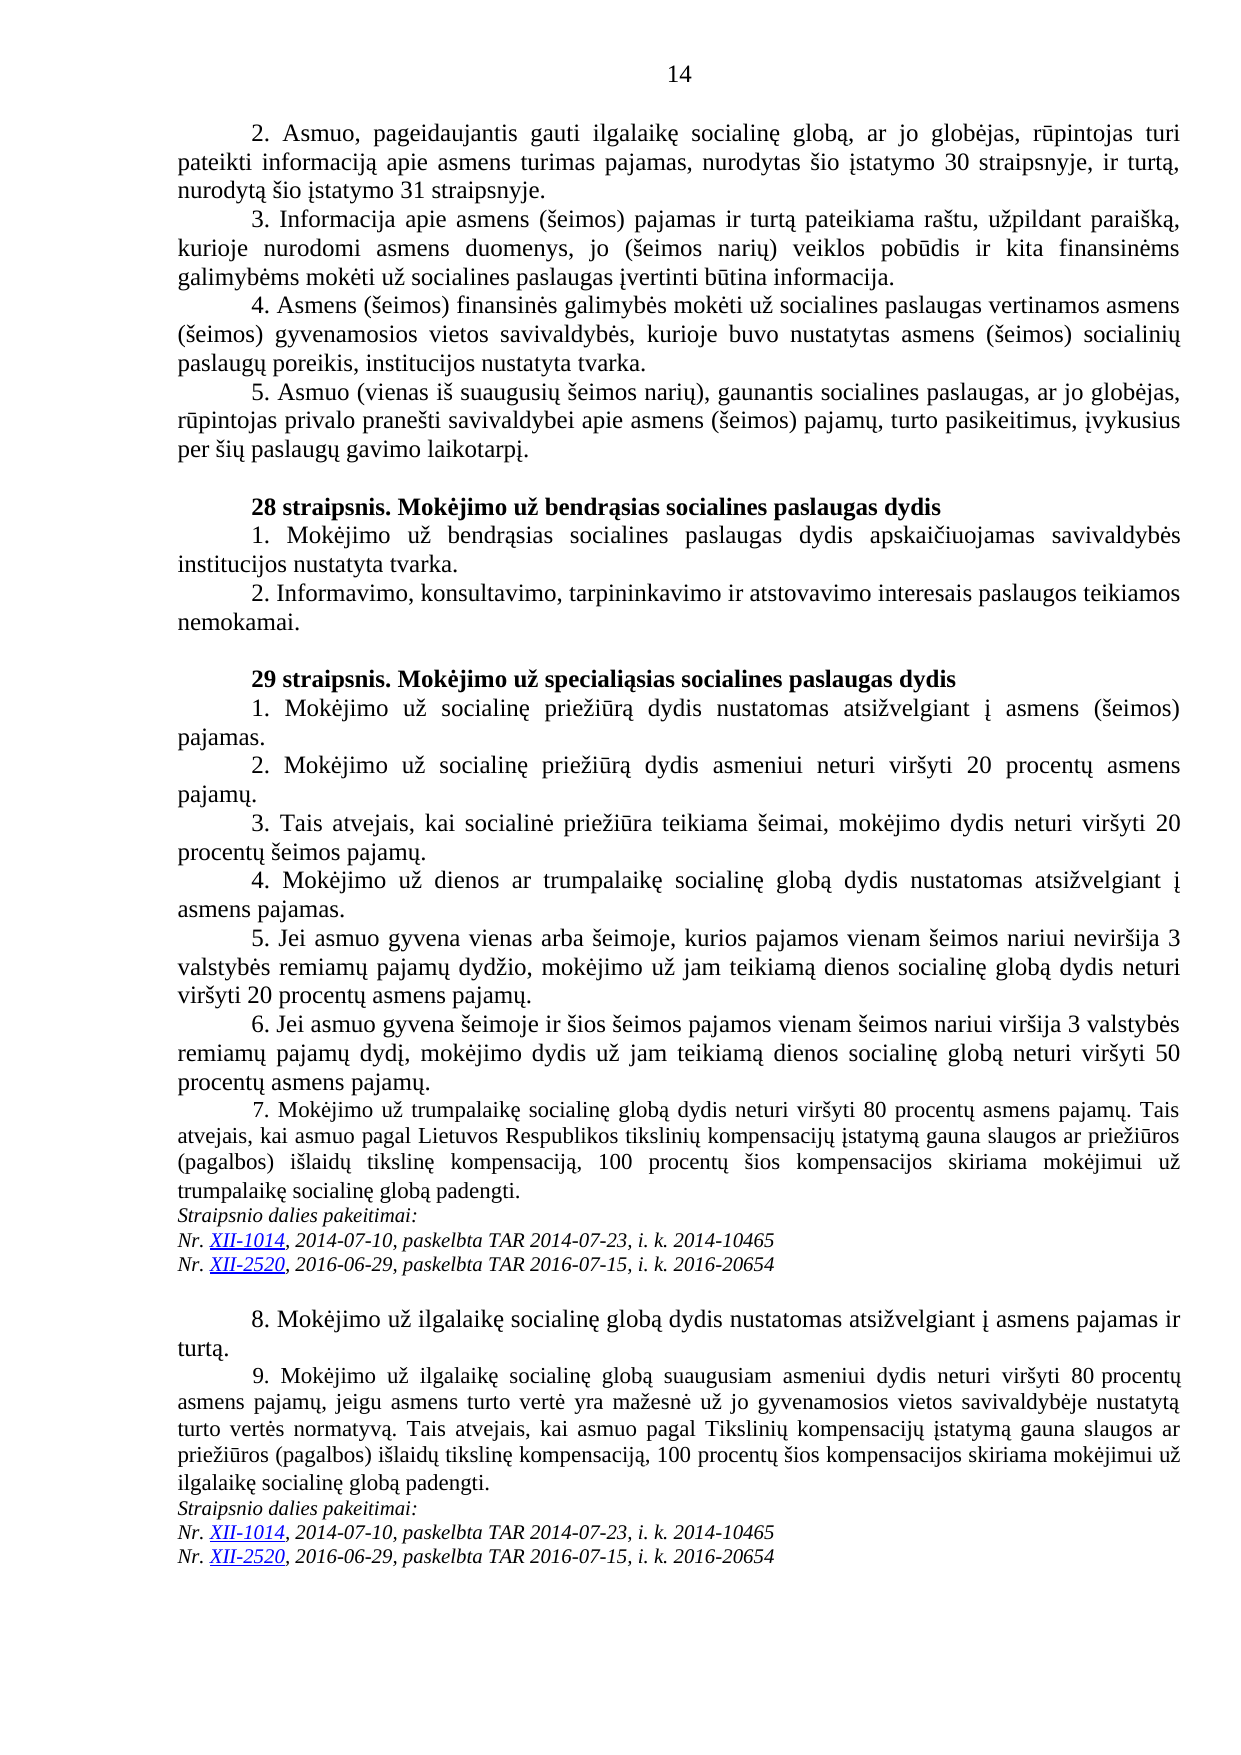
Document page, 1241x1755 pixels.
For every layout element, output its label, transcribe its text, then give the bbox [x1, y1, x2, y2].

text Nr. XII-1014, 2014-07-10, paskelbta TAR 2014-07-23, i. k. 2014-10465 [177, 1227, 1181, 1252]
text 3. Informacija apie asmens (šeimos) pajamas ir turtą pateikiama raštu, užpildant paraišką, kurioje nurodomi asmens duomenys, jo (šeimos narių) veiklos pobūdis ir kita finansinėms galimybėms mokėti už socialines paslaugas įvertinti būtina informacija. [177, 204, 1181, 291]
text 2. Mokėjimo už socialinę priežiūrą dydis asmeniui neturi viršyti 20 procentų asmens pajamų. [177, 751, 1181, 808]
text 4. Mokėjimo už dienos ar trumpalaikę socialinę globą dydis nustatomas atsižvelgiant į asmens pajamas. [177, 866, 1181, 923]
text 1. Mokėjimo už bendrąsias socialines paslaugas dydis apskaičiuojamas savivaldybės institucijos nustatyta tvarka. [177, 521, 1181, 578]
text Nr. XII-1014, 2014-07-10, paskelbta TAR 2014-07-23, i. k. 2014-10465 [177, 1520, 1181, 1544]
text 3. Tais atvejais, kai socialinė priežiūra teikiama šeimai, mokėjimo dydis neturi viršyti 20 procentų šeimos pajamų. [177, 808, 1181, 866]
text Nr. XII-2520, 2016-06-29, paskelbta TAR 2016-07-15, i. k. 2016-20654 [177, 1544, 1181, 1568]
text 5. Asmuo (vienas iš suaugusių šeimos narių), gaunantis socialines paslaugas, ar jo globėjas, rūpintojas privalo pranešti savivaldybei apie asmens (šeimos) pajamų, turto pasikeitimus, įvykusius per šių paslaugų gavimo laikotarpį. [177, 377, 1181, 463]
text 8. Mokėjimo už ilgalaikę socialinę globą dydis nustatomas atsižvelgiant į asmens pajamas ir turtą. [177, 1304, 1181, 1362]
text 2. Asmuo, pageidaujantis gauti ilgalaikę socialinę globą, ar jo globėjas, rūpintojas turi pateikti informaciją apie asmens turimas pajamas, nurodytas šio įstatymo 30 straipsnyje, ir turtą, nurodytą šio įstatymo 31 straipsnyje. [177, 118, 1181, 204]
text 28 straipsnis. Mokėjimo už bendrąsias socialines paslaugas dydis [177, 492, 1181, 521]
text 29 straipsnis. Mokėjimo už specialiąsias socialines paslaugas dydis [177, 664, 1181, 693]
text Straipsnio dalies pakeitimai: [177, 1203, 1181, 1227]
text Straipsnio dalies pakeitimai: [177, 1496, 1181, 1520]
text 1. Mokėjimo už socialinę priežiūrą dydis nustatomas atsižvelgiant į asmens (šeimos) pajamas. [177, 693, 1181, 751]
text 9. Mokėjimo už ilgalaikę socialinę globą suaugusiam asmeniui dydis neturi viršyti 80 procentų asmens pajamų, jeigu asmens turto vertė yra mažesnė už jo gyvenamosios vietos savivaldybėje nustatytą turto vertės normatyvą. Tais atvejais, kai asmuo pagal Tikslinių kompensacijų įstatymą gauna slaugos ar priežiūros (pagalbos) išlaidų tikslinę kompensaciją, 100 procentų šios kompensacijos skiriama mokėjimui už ilgalaikę socialinę globą padengti. [177, 1362, 1181, 1496]
text 6. Jei asmuo gyvena šeimoje ir šios šeimos pajamos vienam šeimos nariui viršija 3 valstybės remiamų pajamų dydį, mokėjimo dydis už jam teikiamą dienos socialinę globą neturi viršyti 50 procentų asmens pajamų. [177, 1009, 1181, 1096]
text Nr. XII-2520, 2016-06-29, paskelbta TAR 2016-07-15, i. k. 2016-20654 [177, 1252, 1181, 1276]
text 4. Asmens (šeimos) finansinės galimybės mokėti už socialines paslaugas vertinamos asmens (šeimos) gyvenamosios vietos savivaldybės, kurioje buvo nustatytas asmens (šeimos) socialinių paslaugų poreikis, institucijos nustatyta tvarka. [177, 291, 1181, 377]
text 7. Mokėjimo už trumpalaikę socialinę globą dydis neturi viršyti 80 procentų asmens pajamų. Tais atvejais, kai asmuo pagal Lietuvos Respublikos tikslinių kompensacijų įstatymą gauna slaugos ar priežiūros (pagalbos) išlaidų tikslinę kompensaciją, 100 procentų šios kompensacijos skiriama mokėjimui už trumpalaikę socialinę globą padengti. [177, 1096, 1181, 1203]
text 2. Informavimo, konsultavimo, tarpininkavimo ir atstovavimo interesais paslaugos teikiamos nemokamai. [177, 578, 1181, 636]
text 5. Jei asmuo gyvena vienas arba šeimoje, kurios pajamos vienam šeimos nariui neviršija 3 valstybės remiamų pajamų dydžio, mokėjimo už jam teikiamą dienos socialinę globą dydis neturi viršyti 20 procentų asmens pajamų. [177, 923, 1181, 1009]
